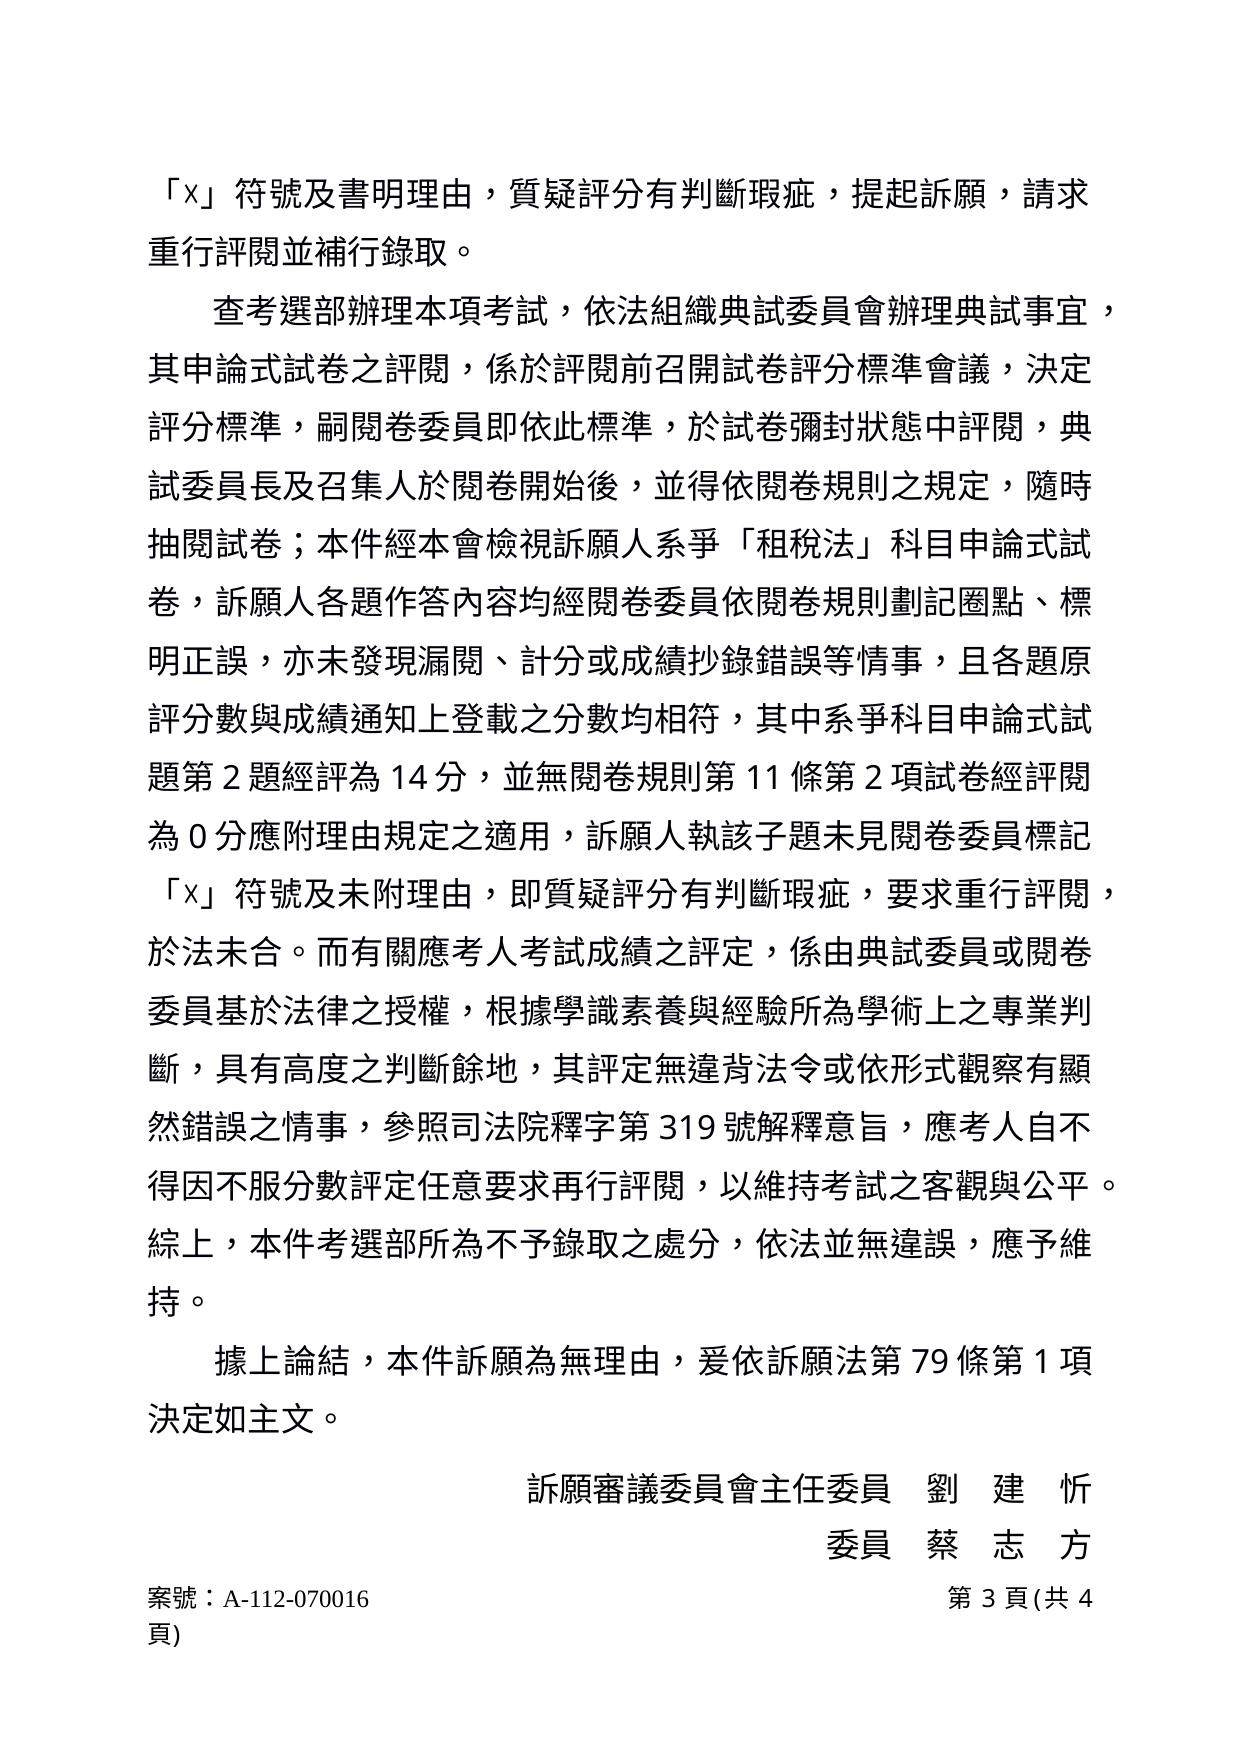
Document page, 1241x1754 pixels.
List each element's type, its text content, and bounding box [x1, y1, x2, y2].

text 委員 蔡 志 方 [173, 1499, 1092, 1556]
text 「☓」符號及書明理由，質疑評分有判斷瑕疵，提起訴願，請求重行評閱並補行錄取。 [148, 160, 1092, 276]
text 訴願審議委員會主任委員 劉 建 忻 [173, 1443, 1092, 1499]
text 據上論結，本件訴願為無理由，爰依訴願法第79條第1項決定如主文。 [148, 1326, 1092, 1443]
text 查考選部辦理本項考試，依法組織典試委員會辦理典試事宜，其申論式試卷之評閱，係於評閱前召開試卷評分標準會議，決定評分標準，嗣閱卷委員即依此標準，於試卷彌封狀態中評閱，典試委員長及召集人於閱卷開始後，並得依閱卷規則之規定，隨時抽閱試卷；本件經本會檢視訴願人系爭「租稅法」科目申論式試卷，訴願人各題作答內容均經閱卷委員依閱卷規則劃記圈點、標明正誤，亦未發現漏閱、計分或成績抄錄錯誤等情事，且各題原評分數與成績通知上登載之分數均相符，其中系爭科目申論式試題第2題經評為14分，並無閱卷規則第11條第2項試卷經評閱為0分應附理由規定之適用，訴願人執該子題未見閱卷委員標記「☓」符號及未附理由，即質疑評分有判斷瑕疵，要求重行評閱，於法未合。而有關應考人考試成績之評定，係由典試委員或閱卷委員基於法律之授權，根據學識素養與經驗所為學術上之專業判斷，具有高度之判斷餘地，其評定無違背法令或依形式觀察有顯然錯誤之情事，參照司法院釋字第319號解釋意旨，應考人自不得因不服分數評定任意要求再行評閱，以維持考試之客觀與公平。綜上，本件考選部所為不予錄取之處分，依法並無違誤，應予維持。 [148, 276, 1092, 1326]
